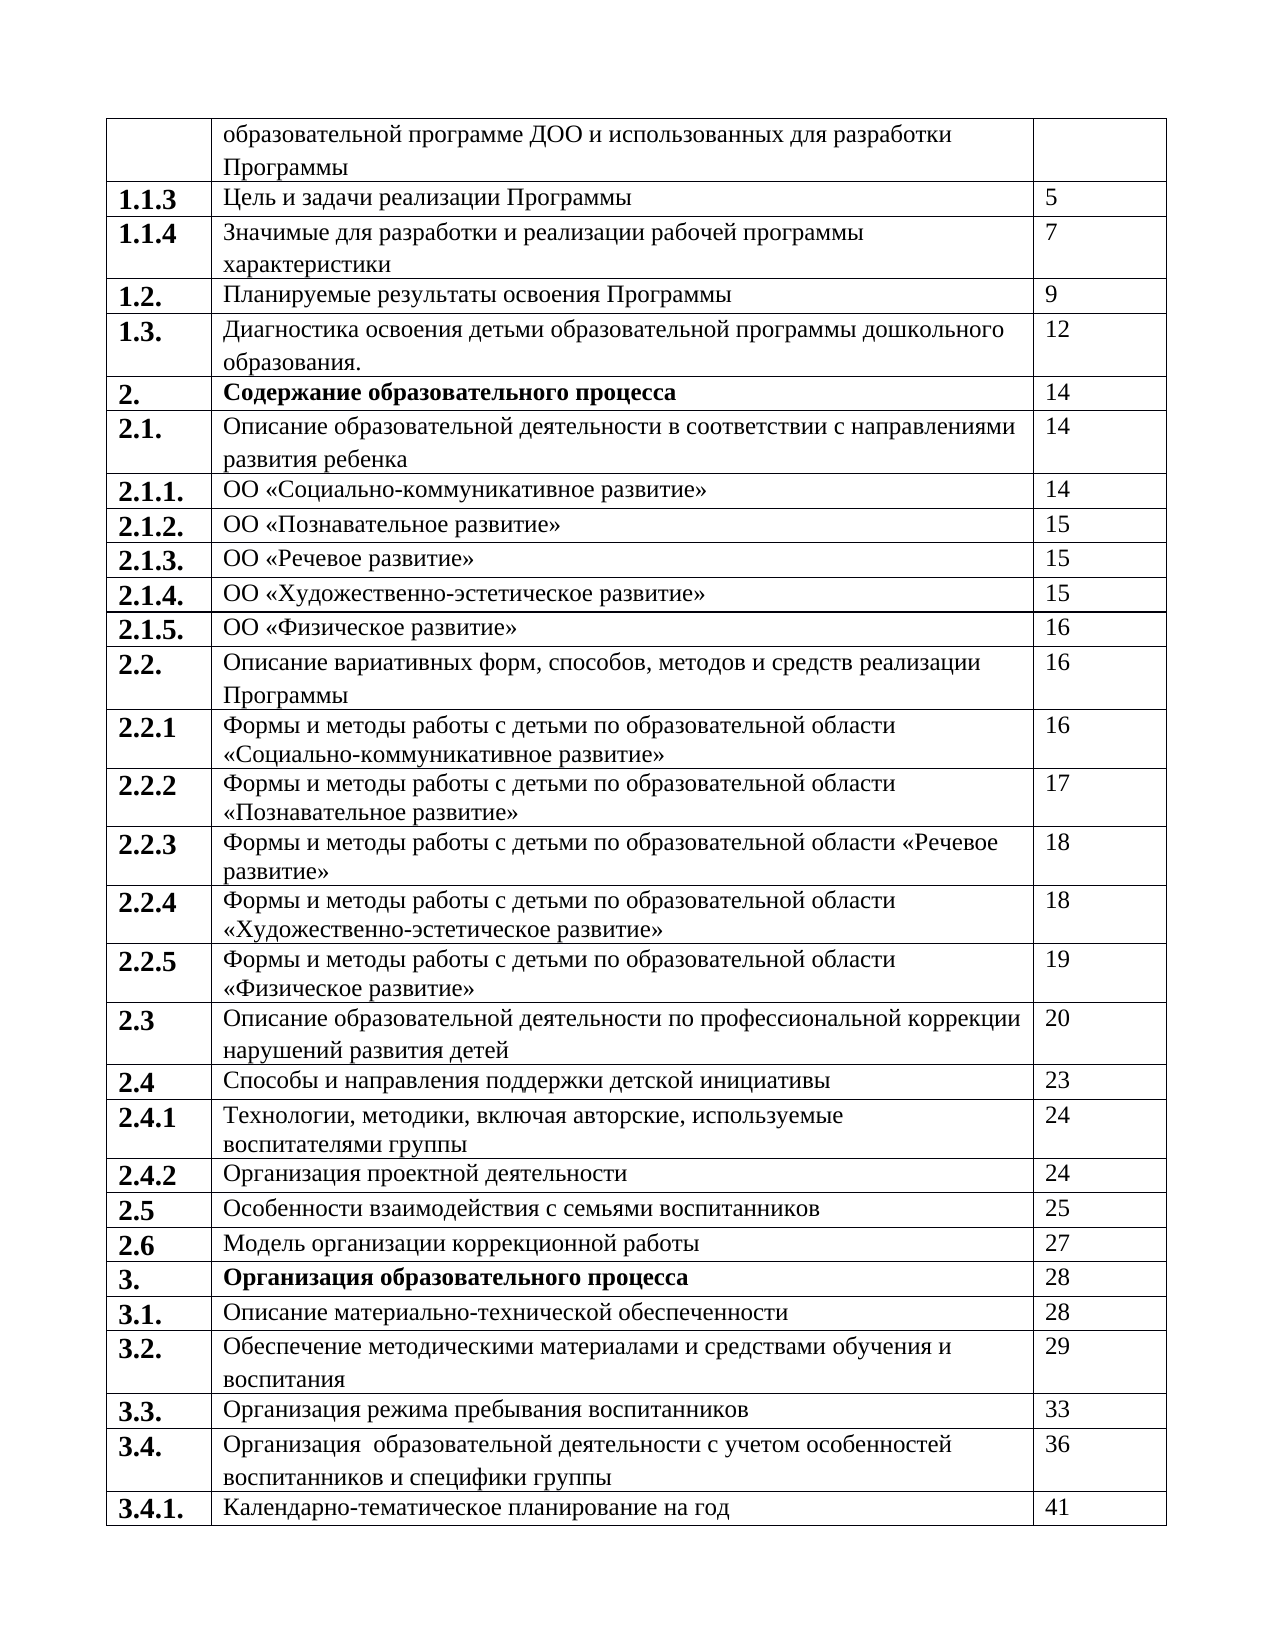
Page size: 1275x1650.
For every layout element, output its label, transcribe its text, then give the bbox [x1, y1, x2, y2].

table_cell Особенности взаимодействия с семьями воспитанников [212, 1193, 1033, 1227]
table_cell 19 [1034, 944, 1166, 1002]
table_cell 2.2.4 [107, 886, 211, 943]
table_cell 3. [107, 1262, 211, 1296]
table_cell Значимые для разработки и реализации рабочей программы характеристики [212, 217, 1033, 278]
table_cell Организация образовательного процесса [212, 1262, 1033, 1296]
table_cell Формы и методы работы с детьми по образовательной области «Познавательное развитие» [212, 769, 1033, 826]
table_cell Описание материально-технической обеспеченности [212, 1297, 1033, 1330]
table_cell Планируемые результаты освоения Программы [212, 279, 1033, 313]
table_cell 2. [107, 377, 211, 410]
table_cell Описание образовательной деятельности по профессиональной коррекции нарушений развития детей [212, 1003, 1033, 1064]
table_cell Организация проектной деятельности [212, 1159, 1033, 1192]
table_cell 2.1. [107, 411, 211, 473]
table_cell Организация режима пребывания воспитанников [212, 1394, 1033, 1428]
table_cell 2.4.2 [107, 1159, 211, 1192]
table_cell 2.4 [107, 1065, 211, 1099]
table_cell ОО «Речевое развитие» [212, 543, 1033, 577]
table_cell 2.2.3 [107, 827, 211, 884]
table_cell [107, 119, 211, 181]
table_cell 15 [1034, 578, 1166, 611]
table_cell Цель и задачи реализации Программы [212, 182, 1033, 216]
table_cell образовательной программе ДОО и использованных для разработки Программы [212, 119, 1033, 181]
table_cell 2.2.1 [107, 710, 211, 767]
table_cell 18 [1034, 827, 1166, 884]
table_cell ОО «Физическое развитие» [212, 613, 1033, 646]
table_cell 2.3 [107, 1003, 211, 1064]
table_cell 3.3. [107, 1394, 211, 1428]
table_cell 23 [1034, 1065, 1166, 1099]
table_cell 2.4.1 [107, 1100, 211, 1157]
table_cell 2.5 [107, 1193, 211, 1227]
table_cell 7 [1034, 217, 1166, 278]
table_cell 3.4. [107, 1429, 211, 1491]
table_cell 2.2. [107, 647, 211, 709]
table_cell Формы и методы работы с детьми по образовательной области «Социально-коммуникативное развитие» [212, 710, 1033, 767]
table_cell 2.1.3. [107, 543, 211, 577]
table_cell 41 [1034, 1492, 1166, 1525]
table_cell 16 [1034, 613, 1166, 646]
table_cell 3.4.1. [107, 1492, 211, 1525]
table_cell 36 [1034, 1429, 1166, 1491]
table_cell 16 [1034, 710, 1166, 767]
table_cell 2.6 [107, 1228, 211, 1261]
table_cell 25 [1034, 1193, 1166, 1227]
table_cell 1.2. [107, 279, 211, 313]
table_cell 33 [1034, 1394, 1166, 1428]
table_cell Содержание образовательного процесса [212, 377, 1033, 410]
table_cell Формы и методы работы с детьми по образовательной области «Художественно-эстетическое развитие» [212, 886, 1033, 943]
table_cell Календарно-тематическое планирование на год [212, 1492, 1033, 1525]
table_cell Описание образовательной деятельности в соответствии с направлениями развития ребенка [212, 411, 1033, 473]
table_cell ОО «Социально-коммуникативное развитие» [212, 474, 1033, 508]
table_cell ОО «Познавательное развитие» [212, 509, 1033, 542]
table_cell 2.1.1. [107, 474, 211, 508]
table_cell 20 [1034, 1003, 1166, 1064]
table_cell 2.2.5 [107, 944, 211, 1002]
table_cell 14 [1034, 377, 1166, 410]
table_cell 18 [1034, 886, 1166, 943]
table_cell 29 [1034, 1331, 1166, 1393]
table_cell 2.1.4. [107, 578, 211, 611]
table_cell 2.1.5. [107, 613, 211, 646]
table_cell Модель организации коррекционной работы [212, 1228, 1033, 1261]
table_cell 15 [1034, 543, 1166, 577]
table_cell Обеспечение методическими материалами и средствами обучения и воспитания [212, 1331, 1033, 1393]
table_cell 14 [1034, 411, 1166, 473]
table_cell Описание вариативных форм, способов, методов и средств реализации Программы [212, 647, 1033, 709]
table_cell 15 [1034, 509, 1166, 542]
table_cell 1.1.3 [107, 182, 211, 216]
table_cell 24 [1034, 1100, 1166, 1157]
table_cell 2.2.2 [107, 769, 211, 826]
table_cell Диагностика освоения детьми образовательной программы дошкольного образования. [212, 314, 1033, 376]
table_cell 12 [1034, 314, 1166, 376]
table_cell 1.1.4 [107, 217, 211, 278]
table_cell 3.2. [107, 1331, 211, 1393]
table_cell Формы и методы работы с детьми по образовательной области «Физическое развитие» [212, 944, 1033, 1002]
table_cell Технологии, методики, включая авторские, используемые воспитателями группы [212, 1100, 1033, 1157]
table_cell 2.1.2. [107, 509, 211, 542]
table_cell 14 [1034, 474, 1166, 508]
table_cell Формы и методы работы с детьми по образовательной области «Речевое развитие» [212, 827, 1033, 884]
table_cell Способы и направления поддержки детской инициативы [212, 1065, 1033, 1099]
table_cell 5 [1034, 182, 1166, 216]
table_cell 28 [1034, 1262, 1166, 1296]
table_cell 1.3. [107, 314, 211, 376]
table_cell 16 [1034, 647, 1166, 709]
table_cell 3.1. [107, 1297, 211, 1330]
table_cell 28 [1034, 1297, 1166, 1330]
table_cell 24 [1034, 1159, 1166, 1192]
table_cell ОО «Художественно-эстетическое развитие» [212, 578, 1033, 611]
table_cell 9 [1034, 279, 1166, 313]
table_cell Организация образовательной деятельности с учетом особенностей воспитанников и специфики группы [212, 1429, 1033, 1491]
table_cell 27 [1034, 1228, 1166, 1261]
table_cell 17 [1034, 769, 1166, 826]
table_cell [1034, 119, 1166, 181]
